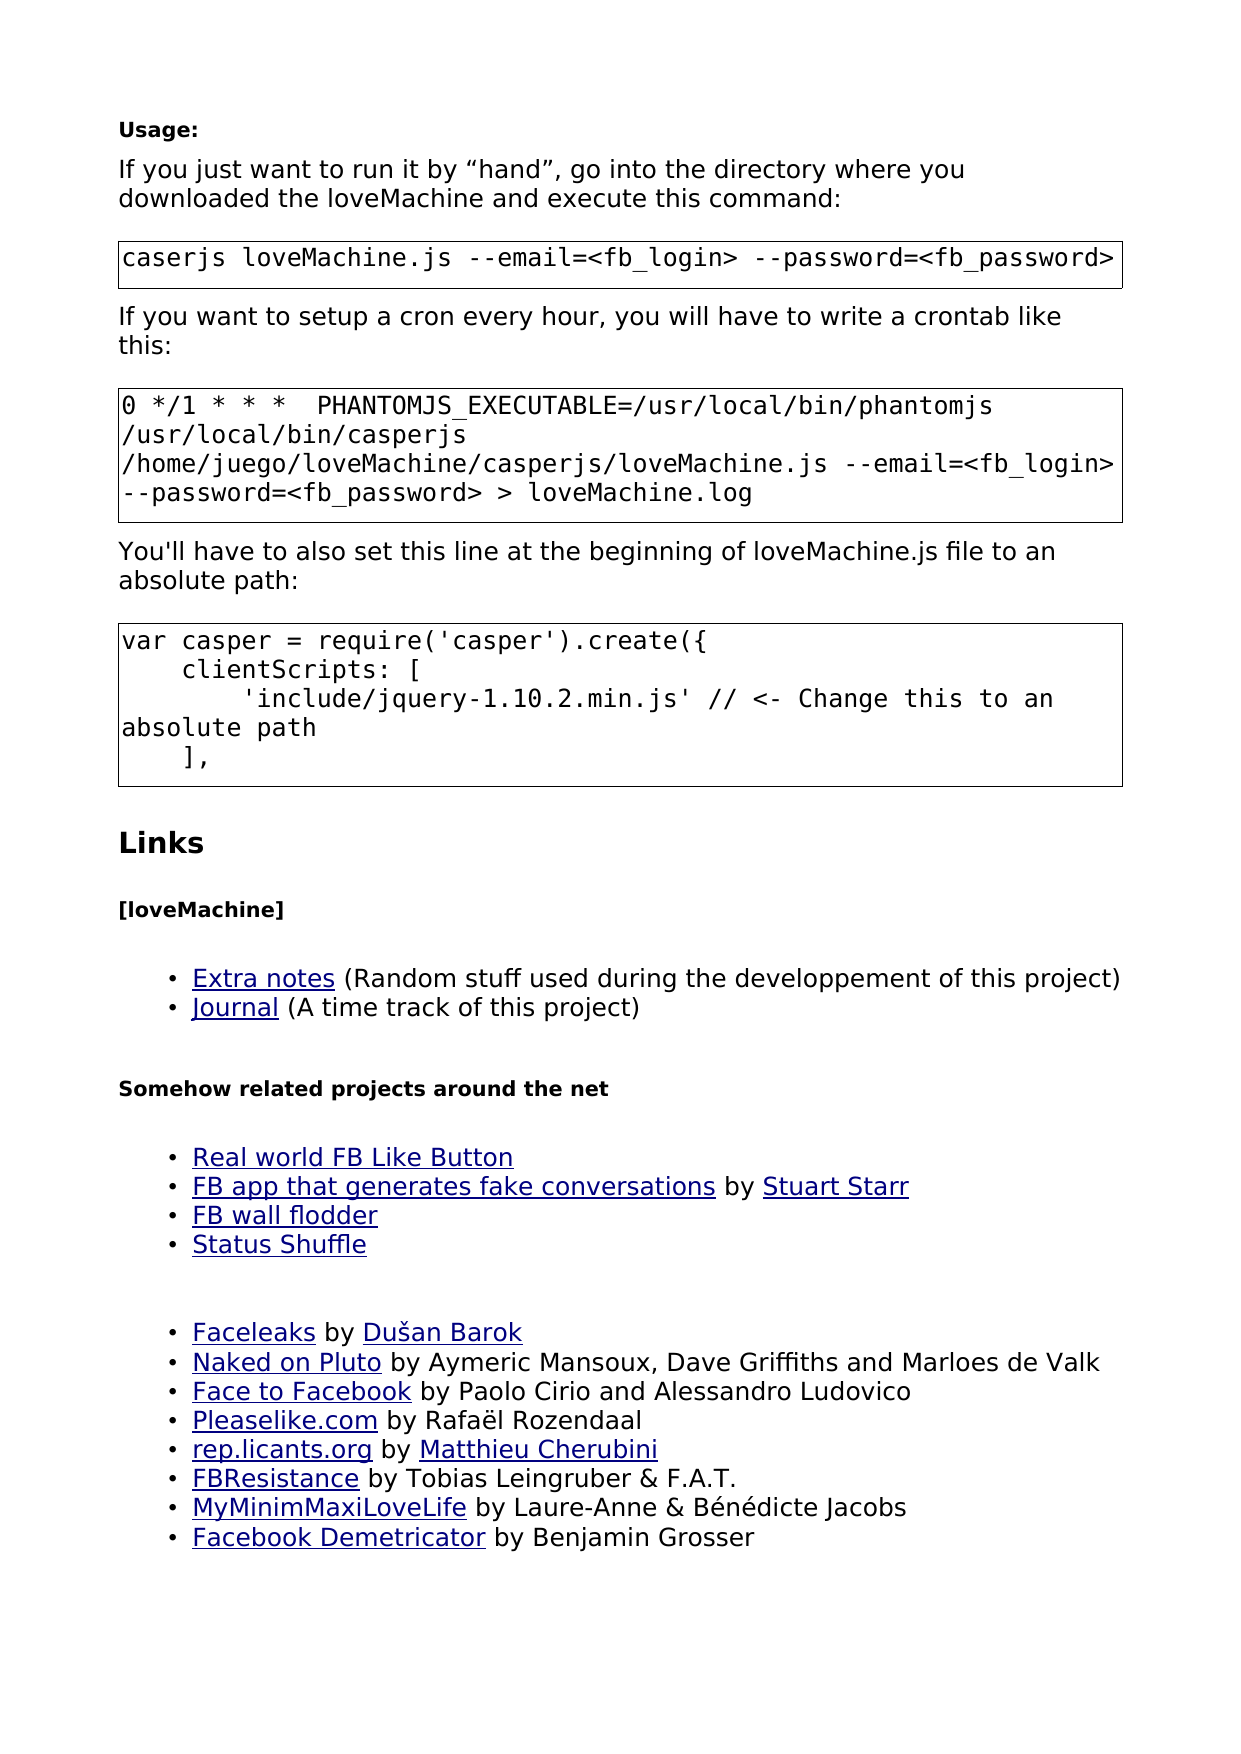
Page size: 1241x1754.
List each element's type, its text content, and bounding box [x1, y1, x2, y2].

subtitle Somehow related projects around the net [118, 1077, 1122, 1101]
subtitle Usage: [118, 118, 1122, 142]
list Faceleaks by Dušan Barok [177, 1319, 1122, 1348]
list Real world FB Like Button [177, 1143, 1122, 1172]
list Journal (A time track of this project) [177, 993, 1122, 1022]
subtitle Links [118, 826, 1122, 860]
list Pleaselike.com by Rafaël Rozendaal [177, 1406, 1122, 1435]
list Extra notes (Random stuff used during the developpement of this project) [177, 964, 1122, 993]
text If you just want to run it by “hand”, go into the directory where you downloaded the loveMachine and execute this command: [118, 155, 1122, 213]
list FBResistance by Tobias Leingruber & F.A.T. [177, 1464, 1122, 1494]
subtitle [loveMachine] [118, 898, 1122, 922]
list Status Shuffle [177, 1231, 1122, 1260]
list Facebook Demetricator by Benjamin Grosser [177, 1523, 1122, 1552]
text If you want to setup a cron every hour, you will have to write a crontab like this: [118, 302, 1122, 361]
table_header caserjs loveMachine.js --email=<fb_login> --password=<fb_password> [119, 242, 1122, 287]
list FB wall flodder [177, 1201, 1122, 1231]
table_header var casper = require('casper').create({ clientScripts: [ 'include/jquery-1.10.2.min.js' // <- Change this to an absolute path ], [119, 624, 1122, 786]
table_header 0 */1 * * * PHANTOMJS_EXECUTABLE=/usr/local/bin/phantomjs /usr/local/bin/casperjs /home/juego/loveMachine/casperjs/loveMachine.js --email=<fb_login> --password=<fb_password> > loveMachine.log [119, 389, 1122, 522]
list Face to Facebook by Paolo Cirio and Alessandro Ludovico [177, 1377, 1122, 1406]
list Naked on Pluto by Aymeric Mansoux, Dave Griffiths and Marloes de Valk [177, 1348, 1122, 1377]
list rep.licants.org by Matthieu Cherubini [177, 1435, 1122, 1464]
list FB app that generates fake conversations by Stuart Starr [177, 1172, 1122, 1201]
list MyMinimMaxiLoveLife by Laure-Anne & Bénédicte Jacobs [177, 1494, 1122, 1523]
text You'll have to also set this line at the beginning of loveMachine.js file to an absolute path: [118, 537, 1122, 596]
